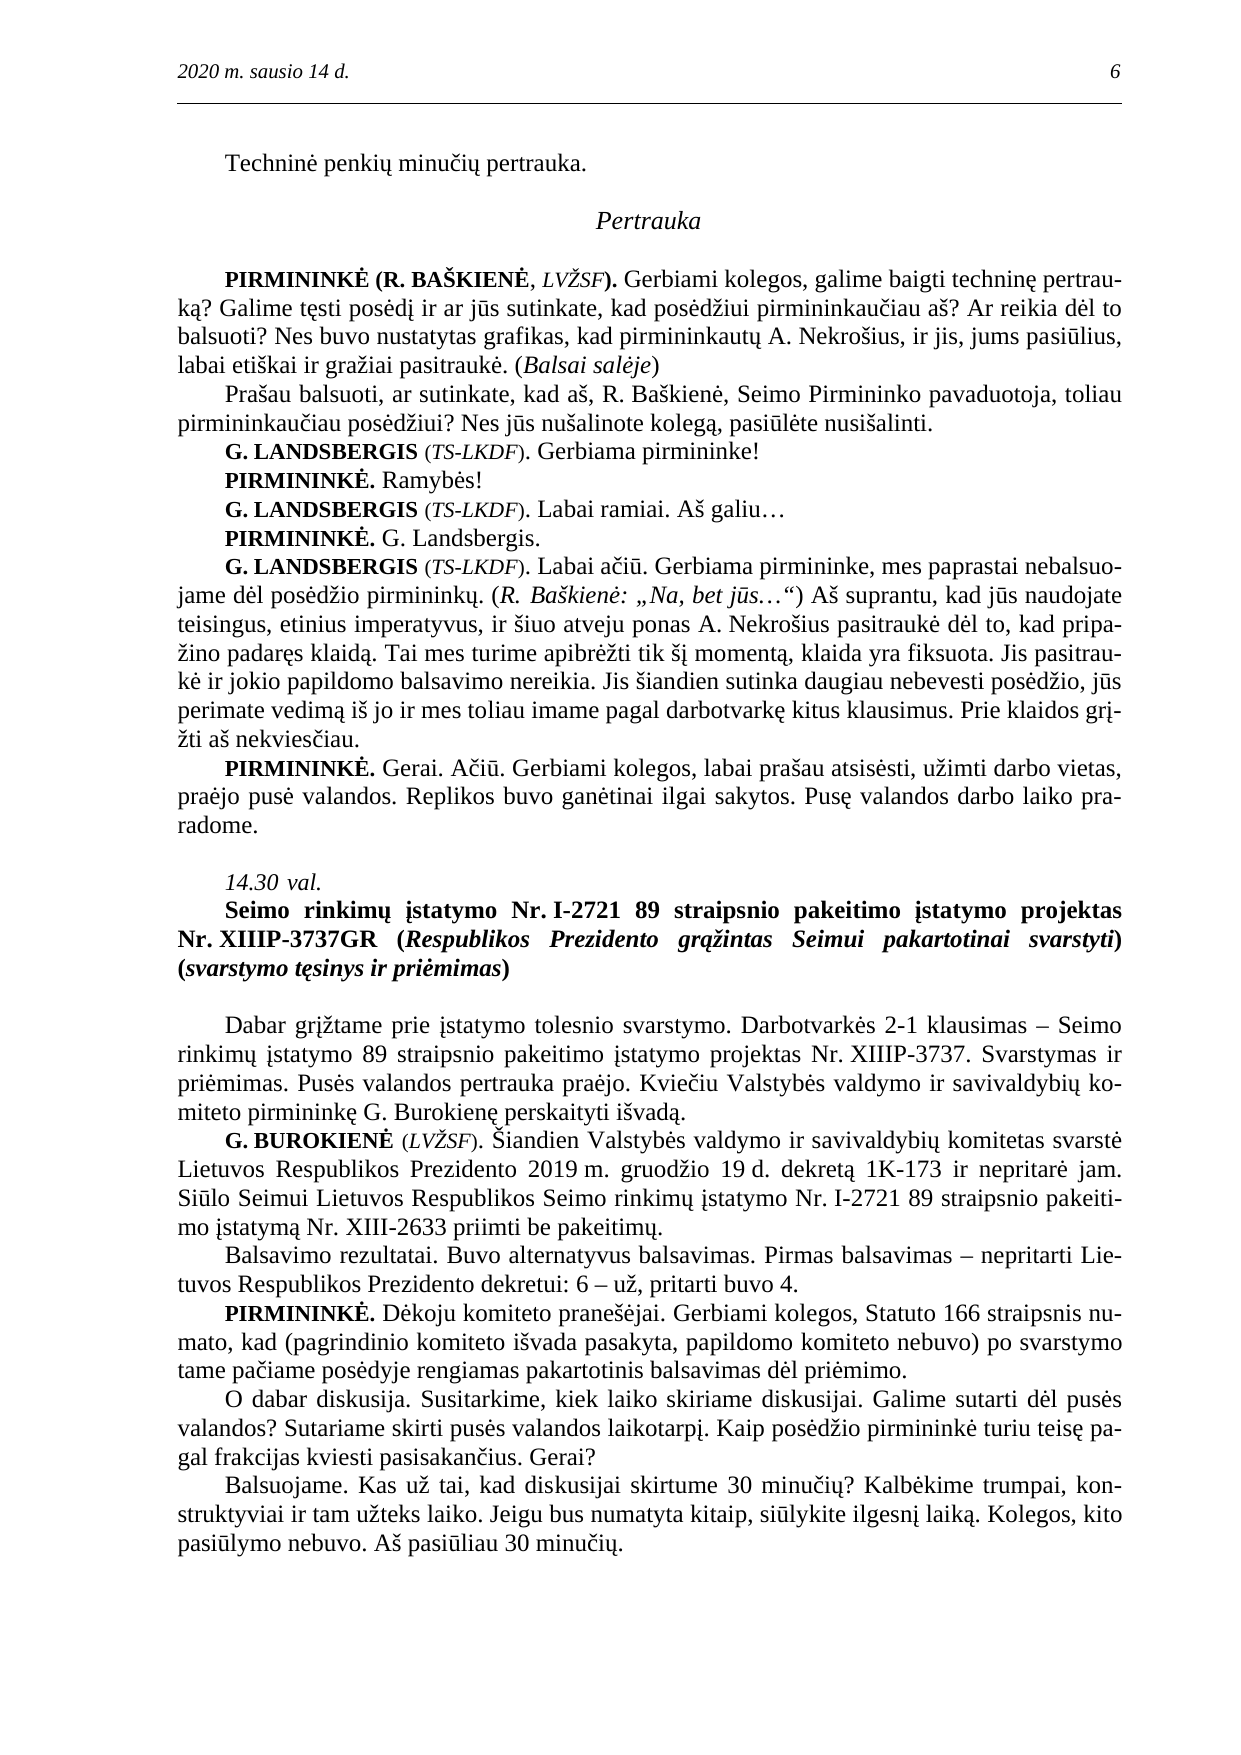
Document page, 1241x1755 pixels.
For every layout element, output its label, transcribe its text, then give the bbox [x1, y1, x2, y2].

text G. LANDSBERGIS (TS-LKDF). Ger­bia­ma pir­mi­nin­ke! [177, 436, 1122, 465]
text O da­bar dis­ku­si­ja. Su­si­tar­ki­me, kiek lai­ko ski­ria­me dis­ku­si­jai. Ga­li­me su­tar­ti dėl pu­sės va­lan­dos? Su­ta­ria­me skir­ti pu­sės va­lan­dos lai­ko­tar­pį. Kaip po­sė­džio pir­mi­nin­kė tu­riu tei­sę pa­gal frak­ci­jas kvies­ti pa­si­sa­kan­čius. Ge­rai? [177, 1384, 1122, 1470]
text PIRMININKĖ. Ra­my­bės! [177, 465, 1122, 494]
text Bal­suo­ja­me. Kas už tai, kad dis­ku­si­jai skir­tu­me 30 mi­nu­čių? Kal­bė­ki­me trum­pai, kon­struk­ty­viai ir tam už­teks lai­ko. Jei­gu bus nu­ma­ty­ta ki­taip, siū­ly­ki­te il­ges­nį lai­ką. Ko­le­gos, ki­to pa­siū­ly­mo ne­bu­vo. Aš pa­siū­liau 30 mi­nu­čių. [177, 1470, 1122, 1557]
text G. LANDSBERGIS (TS-LKDF). La­bai ačiū. Ger­bia­ma pir­mi­nin­ke, mes pa­pras­tai ne­bal­suo­ja­me dėl po­sė­džio pir­mi­nin­kų. (R. Baš­kie­nė: „Na, bet jūs…“) Aš su­pran­tu, kad jūs nau­do­ja­te tei­sin­gus, eti­nius im­pe­ra­ty­vus, ir šiuo at­ve­ju po­nas A. Ne­kro­šius pa­si­trau­kė dėl to, kad pri­pa­ži­no pa­da­ręs klai­dą. Tai mes tu­ri­me api­brėž­ti tik šį mo­men­tą, klai­da yra fik­suo­ta. Jis pa­si­trau­kė ir jo­kio pa­pil­do­mo bal­sa­vi­mo ne­rei­kia. Jis šian­dien su­tin­ka dau­giau ne­be­ves­ti po­sė­džio, jūs pe­ri­ma­te ve­di­mą iš jo ir mes to­liau ima­me pa­gal dar­bo­tvarkę ki­tus klau­si­mus. Prie klai­dos grį­ž­ti aš ne­kvies­čiau. [177, 551, 1122, 753]
text PIRMININKĖ (R. BAŠKIENĖ, LVŽSF). Ger­bia­mi ko­le­gos, ga­li­me baig­ti tech­ni­nę per­trau­ką? Ga­li­me tęs­ti po­sė­dį ir ar jūs su­tin­ka­te, kad po­sė­džiui pir­mi­nin­kau­čiau aš? Ar rei­kia dėl to bal­suo­ti? Nes bu­vo nu­sta­ty­tas gra­fi­kas, kad pir­mi­nin­kau­tų A. Ne­kro­šius, ir jis, jums pa­siū­lius, la­bai etiš­kai ir gra­žiai pa­si­trau­kė. (Bal­sai sa­lė­je) [177, 264, 1122, 379]
text PIRMININKĖ. Ge­rai. Ačiū. Ger­bia­mi ko­le­gos, la­bai pra­šau at­si­sės­ti, už­im­ti dar­bo vie­tas, pra­ėjo pu­sė va­lan­dos. Re­pli­kos bu­vo ga­nė­ti­nai il­gai sa­ky­tos. Pu­sę va­lan­dos dar­bo lai­ko pra­rado­me. [177, 753, 1122, 839]
text Bal­sa­vi­mo re­zul­ta­tai. Bu­vo al­ter­na­ty­vus bal­sa­vi­mas. Pir­mas bal­sa­vi­mas – ne­pri­tar­ti Lie­tu­vos Res­pub­li­kos Pre­zi­den­to dek­re­tui: 6 – už, pri­tar­ti bu­vo 4. [177, 1240, 1122, 1298]
text Sei­mo rin­ki­mų įsta­ty­mo Nr. I-2721 89 straips­nio pa­kei­ti­mo įsta­ty­mo pro­jek­tas Nr. XIIIP-3737GR (Res­pub­li­kos Pre­zi­den­to grą­žin­tas Sei­mui pa­kar­to­ti­nai svars­ty­ti) (svarsty­mo tę­si­nys ir pri­ėmi­mas) [177, 895, 1122, 982]
text 14.30 val. [224, 868, 1122, 895]
text G. BUROKIENĖ (LVŽSF). Šian­dien Vals­ty­bės val­dy­mo ir sa­vi­val­dy­bių ko­mi­te­tas svars­tė Lie­tu­vos Res­pub­li­kos Pre­zi­den­to 2019 m. gruo­džio 19 d. dek­re­tą 1K-173 ir ne­pri­ta­rė jam. Siū­lo Sei­mui Lie­tu­vos Res­pub­li­kos Sei­mo rin­ki­mų įsta­ty­mo Nr. I-2721 89 straips­nio pa­kei­ti­mo įsta­ty­mą Nr. XIII-2633 pri­im­ti be pa­kei­ti­mų. [177, 1125, 1122, 1240]
text PIRMININKĖ. Dė­ko­ju ko­mi­te­to pra­ne­šė­jai. Ger­bia­mi ko­le­gos, Sta­tu­to 166 straips­nis nu­ma­to, kad (pa­grin­di­nio ko­mi­te­to iš­va­da pa­sa­ky­ta, pa­pil­do­mo ko­mi­te­to ne­bu­vo) po svars­ty­mo ta­me pa­čia­me po­sė­dy­je ren­gia­mas pa­kar­to­ti­nis bal­sa­vi­mas dėl pri­ėmi­mo. [177, 1298, 1122, 1384]
text PIRMININKĖ. G. Land­sber­gis. [177, 523, 1122, 551]
text Per­trau­ka [177, 205, 1122, 235]
text Tech­ni­nė pen­kių mi­nu­čių per­trau­ka. [177, 148, 1122, 176]
text G. LANDSBERGIS (TS-LKDF). La­bai ra­miai. Aš ga­liu… [177, 494, 1122, 523]
text Pra­šau bal­suo­ti, ar su­tin­ka­te, kad aš, R. Baš­kie­nė, Sei­mo Pir­mi­nin­ko pa­va­duo­to­ja, to­liau pir­mi­nin­kau­čiau po­sė­džiui? Nes jūs nu­ša­li­no­te ko­le­gą, pa­siū­lė­te nu­si­ša­lin­ti. [177, 379, 1122, 436]
text Da­bar grįž­ta­me prie įsta­ty­mo to­les­nio svars­ty­mo. Dar­bo­tvarkės 2-1 klau­si­mas – Sei­mo rin­ki­mų įsta­ty­mo 89 straips­nio pa­kei­ti­mo įsta­ty­mo pro­jek­tas Nr. XIIIP-3737. Svars­ty­mas ir pri­ėmi­mas. Pu­sės va­lan­dos per­trau­ka pra­ėjo. Kvie­čiu Vals­ty­bės val­dy­mo ir sa­vi­val­dy­bių ko­mi­te­to pir­mi­nin­kę G. Bu­ro­kie­nę per­skai­ty­ti iš­va­dą. [177, 1010, 1122, 1125]
